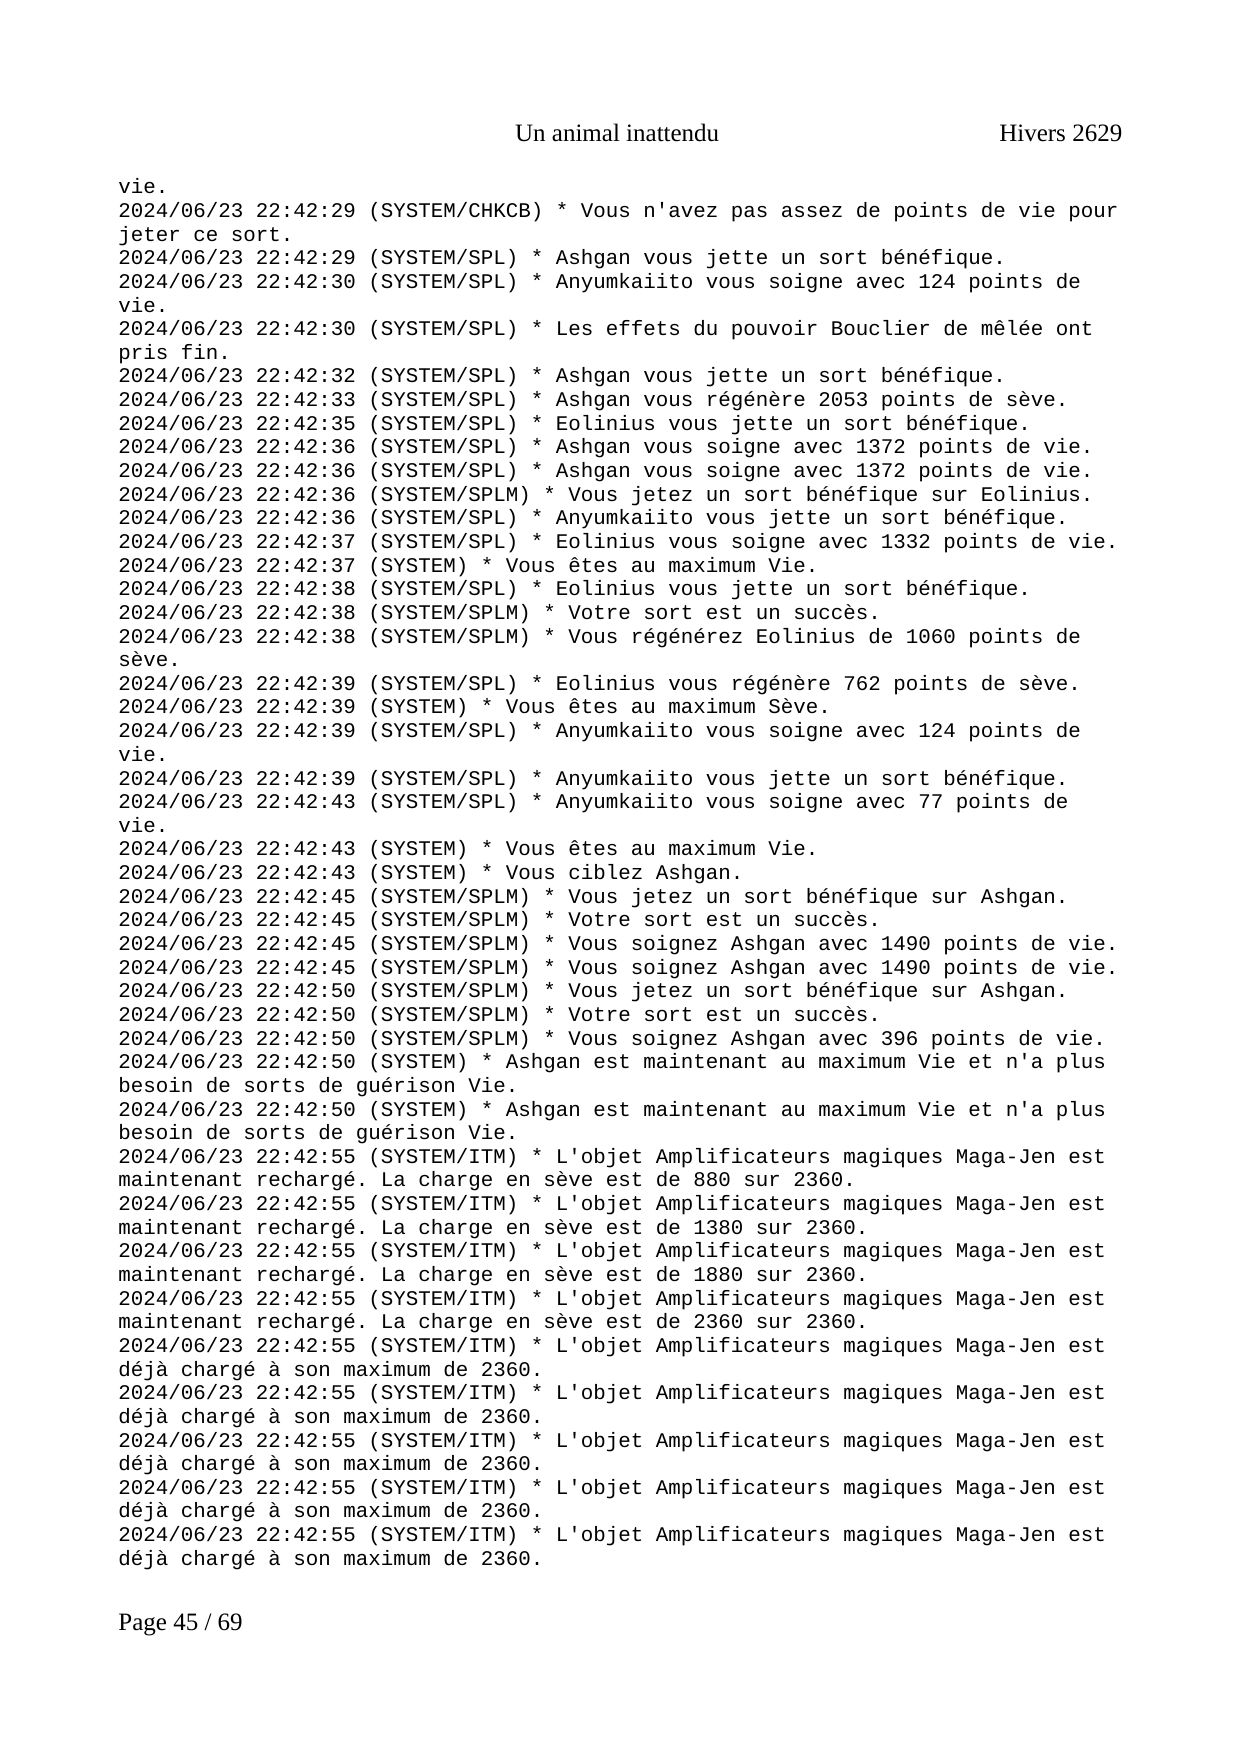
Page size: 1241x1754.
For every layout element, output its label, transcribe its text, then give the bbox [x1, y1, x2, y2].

text 2024/06/23 22:42:50 (SYSTEM/SPLM) * Vous soignez Ashgan avec 396 points de vie. [118, 1028, 1122, 1051]
text 2024/06/23 22:42:29 (SYSTEM/SPL) * Ashgan vous jette un sort bénéfique. [118, 247, 1122, 271]
text 2024/06/23 22:42:45 (SYSTEM/SPLM) * Votre sort est un succès. [118, 909, 1122, 933]
text 2024/06/23 22:42:36 (SYSTEM/SPLM) * Vous jetez un sort bénéfique sur Eolinius. [118, 484, 1122, 507]
text 2024/06/23 22:42:43 (SYSTEM) * Vous ciblez Ashgan. [118, 862, 1122, 886]
text 2024/06/23 22:42:45 (SYSTEM/SPLM) * Vous jetez un sort bénéfique sur Ashgan. [118, 886, 1122, 909]
text 2024/06/23 22:42:55 (SYSTEM/ITM) * L'objet Amplificateurs magiques Maga-Jen est maintenant rechargé. La charge en sève est de 880 sur 2360. [118, 1146, 1122, 1193]
text 2024/06/23 22:42:32 (SYSTEM/SPL) * Ashgan vous jette un sort bénéfique. [118, 366, 1122, 389]
text 2024/06/23 22:42:36 (SYSTEM/SPL) * Ashgan vous soigne avec 1372 points de vie. [118, 460, 1122, 484]
text 2024/06/23 22:42:50 (SYSTEM) * Ashgan est maintenant au maximum Vie et n'a plus besoin de sorts de guérison Vie. [118, 1098, 1122, 1146]
text 2024/06/23 22:42:45 (SYSTEM/SPLM) * Vous soignez Ashgan avec 1490 points de vie. [118, 957, 1122, 980]
text 2024/06/23 22:42:55 (SYSTEM/ITM) * L'objet Amplificateurs magiques Maga-Jen est déjà chargé à son maximum de 2360. [118, 1429, 1122, 1477]
text 2024/06/23 22:42:50 (SYSTEM/SPLM) * Votre sort est un succès. [118, 1004, 1122, 1028]
text 2024/06/23 22:42:38 (SYSTEM/SPL) * Eolinius vous jette un sort bénéfique. [118, 578, 1122, 602]
text 2024/06/23 22:42:55 (SYSTEM/ITM) * L'objet Amplificateurs magiques Maga-Jen est déjà chargé à son maximum de 2360. [118, 1524, 1122, 1571]
text 2024/06/23 22:42:45 (SYSTEM/SPLM) * Vous soignez Ashgan avec 1490 points de vie. [118, 933, 1122, 957]
text 2024/06/23 22:42:50 (SYSTEM) * Ashgan est maintenant au maximum Vie et n'a plus besoin de sorts de guérison Vie. [118, 1051, 1122, 1098]
text 2024/06/23 22:42:39 (SYSTEM/SPL) * Eolinius vous régénère 762 points de sève. [118, 673, 1122, 697]
text 2024/06/23 22:42:35 (SYSTEM/SPL) * Eolinius vous jette un sort bénéfique. [118, 413, 1122, 436]
text 2024/06/23 22:42:55 (SYSTEM/ITM) * L'objet Amplificateurs magiques Maga-Jen est maintenant rechargé. La charge en sève est de 2360 sur 2360. [118, 1288, 1122, 1335]
text 2024/06/23 22:42:55 (SYSTEM/ITM) * L'objet Amplificateurs magiques Maga-Jen est déjà chargé à son maximum de 2360. [118, 1477, 1122, 1524]
text 2024/06/23 22:42:55 (SYSTEM/ITM) * L'objet Amplificateurs magiques Maga-Jen est maintenant rechargé. La charge en sève est de 1380 sur 2360. [118, 1193, 1122, 1240]
text 2024/06/23 22:42:50 (SYSTEM/SPLM) * Vous jetez un sort bénéfique sur Ashgan. [118, 980, 1122, 1004]
text 2024/06/23 22:42:37 (SYSTEM) * Vous êtes au maximum Vie. [118, 555, 1122, 578]
text 2024/06/23 22:42:43 (SYSTEM) * Vous êtes au maximum Vie. [118, 838, 1122, 862]
text 2024/06/23 22:42:55 (SYSTEM/ITM) * L'objet Amplificateurs magiques Maga-Jen est déjà chargé à son maximum de 2360. [118, 1335, 1122, 1382]
text 2024/06/23 22:42:55 (SYSTEM/ITM) * L'objet Amplificateurs magiques Maga-Jen est déjà chargé à son maximum de 2360. [118, 1382, 1122, 1429]
text 2024/06/23 22:42:36 (SYSTEM/SPL) * Anyumkaiito vous jette un sort bénéfique. [118, 507, 1122, 531]
text 2024/06/23 22:42:30 (SYSTEM/SPL) * Les effets du pouvoir Bouclier de mêlée ont pris fin. [118, 318, 1122, 366]
text 2024/06/23 22:42:55 (SYSTEM/ITM) * L'objet Amplificateurs magiques Maga-Jen est maintenant rechargé. La charge en sève est de 1880 sur 2360. [118, 1240, 1122, 1288]
text 2024/06/23 22:42:37 (SYSTEM/SPL) * Eolinius vous soigne avec 1332 points de vie. [118, 531, 1122, 555]
text vie. [118, 176, 1122, 200]
text 2024/06/23 22:42:36 (SYSTEM/SPL) * Ashgan vous soigne avec 1372 points de vie. [118, 436, 1122, 460]
text 2024/06/23 22:42:29 (SYSTEM/CHKCB) * Vous n'avez pas assez de points de vie pour jeter ce sort. [118, 200, 1122, 247]
text 2024/06/23 22:42:39 (SYSTEM/SPL) * Anyumkaiito vous soigne avec 124 points de vie. [118, 720, 1122, 767]
text 2024/06/23 22:42:33 (SYSTEM/SPL) * Ashgan vous régénère 2053 points de sève. [118, 389, 1122, 413]
text 2024/06/23 22:42:39 (SYSTEM/SPL) * Anyumkaiito vous jette un sort bénéfique. [118, 767, 1122, 791]
text 2024/06/23 22:42:39 (SYSTEM) * Vous êtes au maximum Sève. [118, 697, 1122, 720]
text 2024/06/23 22:42:38 (SYSTEM/SPLM) * Votre sort est un succès. [118, 602, 1122, 626]
text 2024/06/23 22:42:43 (SYSTEM/SPL) * Anyumkaiito vous soigne avec 77 points de vie. [118, 791, 1122, 838]
text 2024/06/23 22:42:30 (SYSTEM/SPL) * Anyumkaiito vous soigne avec 124 points de vie. [118, 271, 1122, 318]
text 2024/06/23 22:42:38 (SYSTEM/SPLM) * Vous régénérez Eolinius de 1060 points de sève. [118, 626, 1122, 673]
